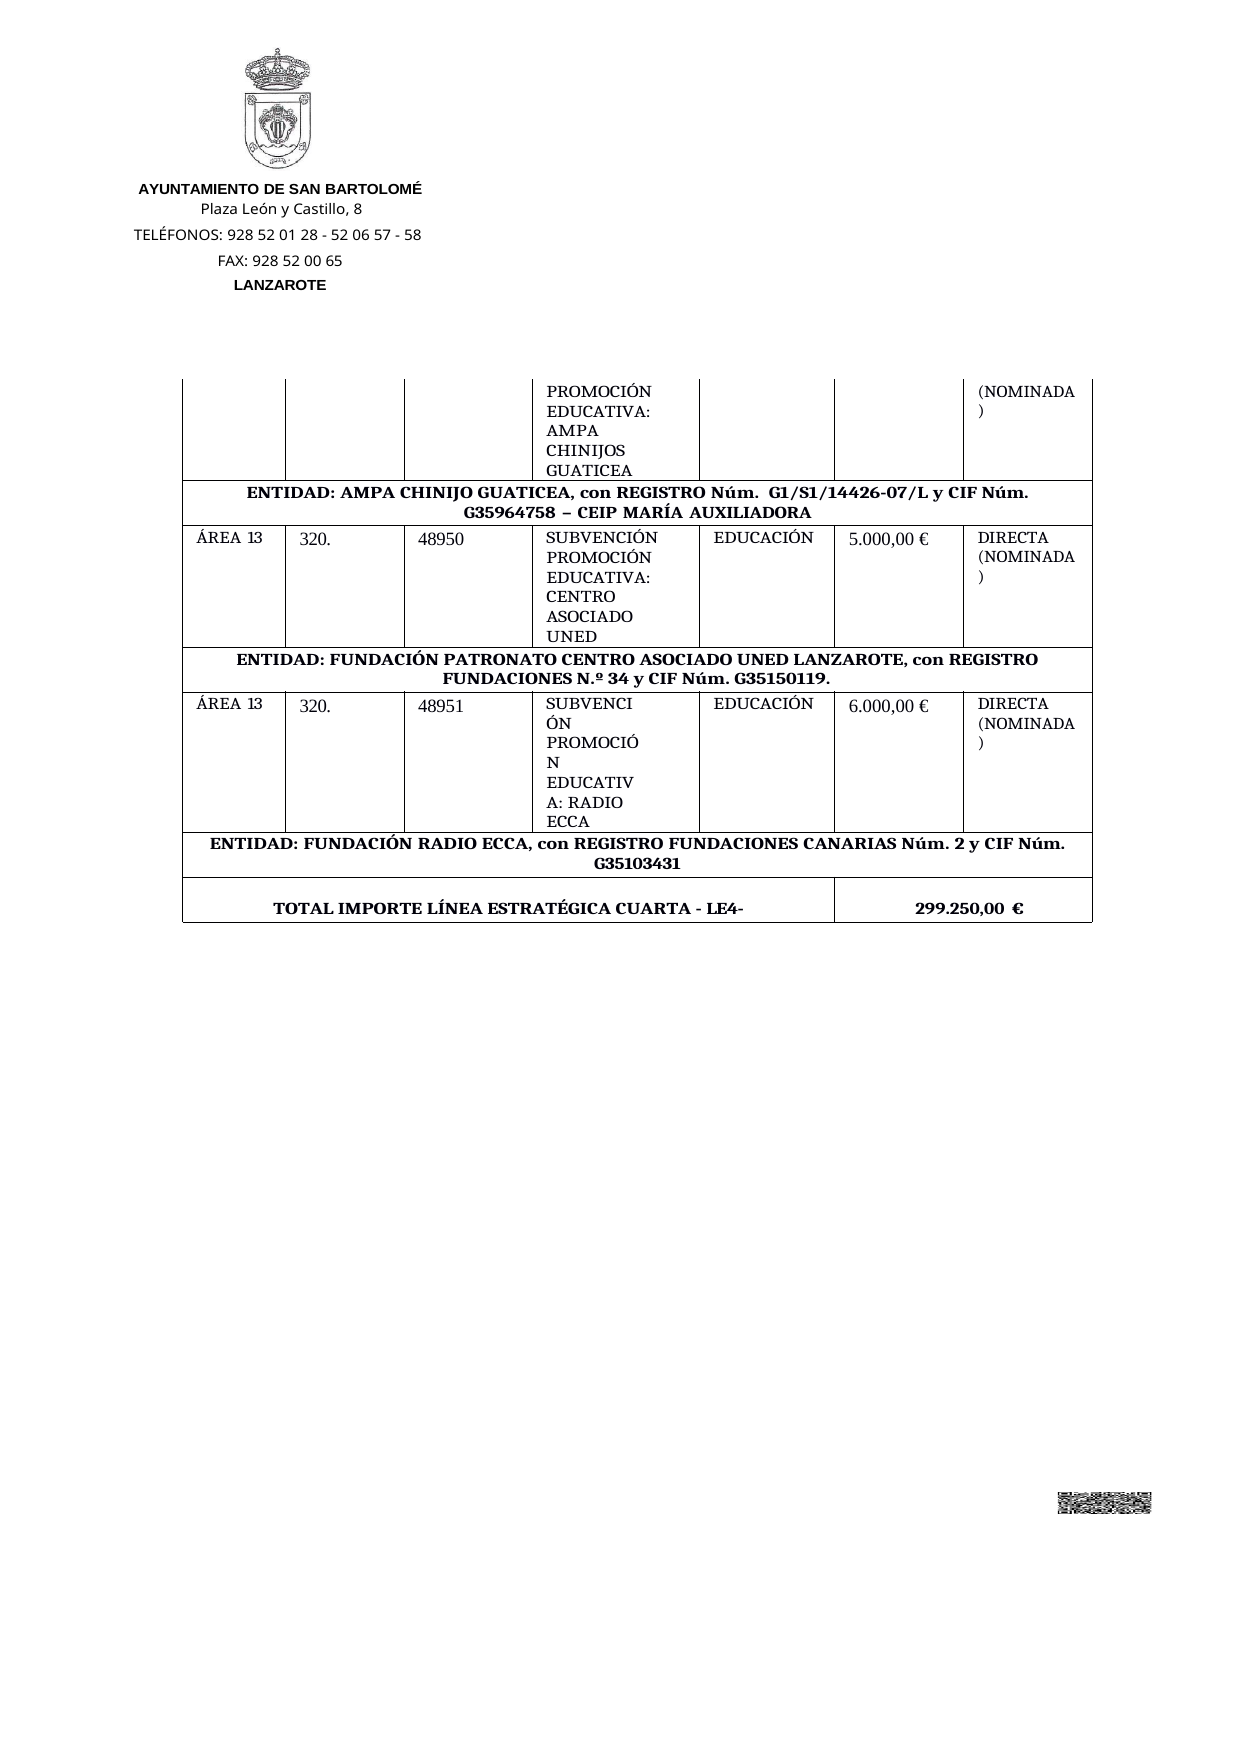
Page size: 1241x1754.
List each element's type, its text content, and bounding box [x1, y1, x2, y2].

table_header [183, 379, 285, 480]
table_cell TOTAL IMPORTE LÍNEA ESTRATÉGICA CUARTA - LE4- [183, 878, 834, 922]
table_cell 48951 [405, 693, 532, 832]
table_header [286, 379, 404, 480]
table_cell 299.250,00 € [835, 878, 1092, 922]
picture [1057, 1492, 1152, 1514]
text Plaza León y Castillo, 8 TELÉFONOS: 928 52 01 28 - 52 06 57 - 58 [133, 199, 455, 244]
picture [241, 47, 312, 171]
text LANZAROTE [75, 277, 485, 294]
table_cell 320. [286, 693, 404, 832]
table_header (NOMINADA) [964, 379, 1092, 480]
text AYUNTAMIENTO DE SAN BARTOLOMÉ [75, 180, 485, 197]
table_header PROMOCIÓN EDUCATIVA: AMPA CHINIJOS GUATICEA [533, 379, 699, 480]
table_cell 320. [286, 526, 404, 647]
table_cell DIRECTA (NOMINADA) [964, 526, 1092, 647]
table_cell ENTIDAD: FUNDACIÓN PATRONATO CENTRO ASOCIADO UNED LANZAROTE, con REGISTRO FUNDACIONES N.º 34 y CIF Núm. G35150119. [183, 648, 1092, 691]
table_cell SUBVENCIÓN PROMOCIÓN EDUCATIVA: CENTRO ASOCIADO UNED [533, 526, 699, 647]
table_cell ENTIDAD: AMPA CHINIJO GUATICEA, con REGISTRO Núm. G1/S1/14426-07/L y CIF Núm. G35964758 – CEIP MARÍA AUXILIADORA [183, 481, 1092, 525]
table_cell ÁREA 13 [183, 693, 285, 832]
table_cell 48950 [405, 526, 532, 647]
table_cell 6.000,00 € [835, 693, 963, 832]
table_cell SUBVENCIÓN PROMOCIÓN EDUCATIVA: RADIO ECCA [533, 693, 699, 832]
table_header [835, 379, 963, 480]
table_cell 5.000,00 € [835, 526, 963, 647]
table_header [700, 379, 834, 480]
table_cell DIRECTA (NOMINADA) [964, 693, 1092, 832]
text FAX: 928 52 00 65 [75, 251, 485, 271]
table_cell ÁREA 13 [183, 526, 285, 647]
table_cell ENTIDAD: FUNDACIÓN RADIO ECCA, con REGISTRO FUNDACIONES CANARIAS Núm. 2 y CIF Núm. G35103431 [183, 833, 1092, 877]
table_header [405, 379, 532, 480]
table_cell EDUCACIÓN [700, 526, 834, 647]
table_cell EDUCACIÓN [700, 693, 834, 832]
